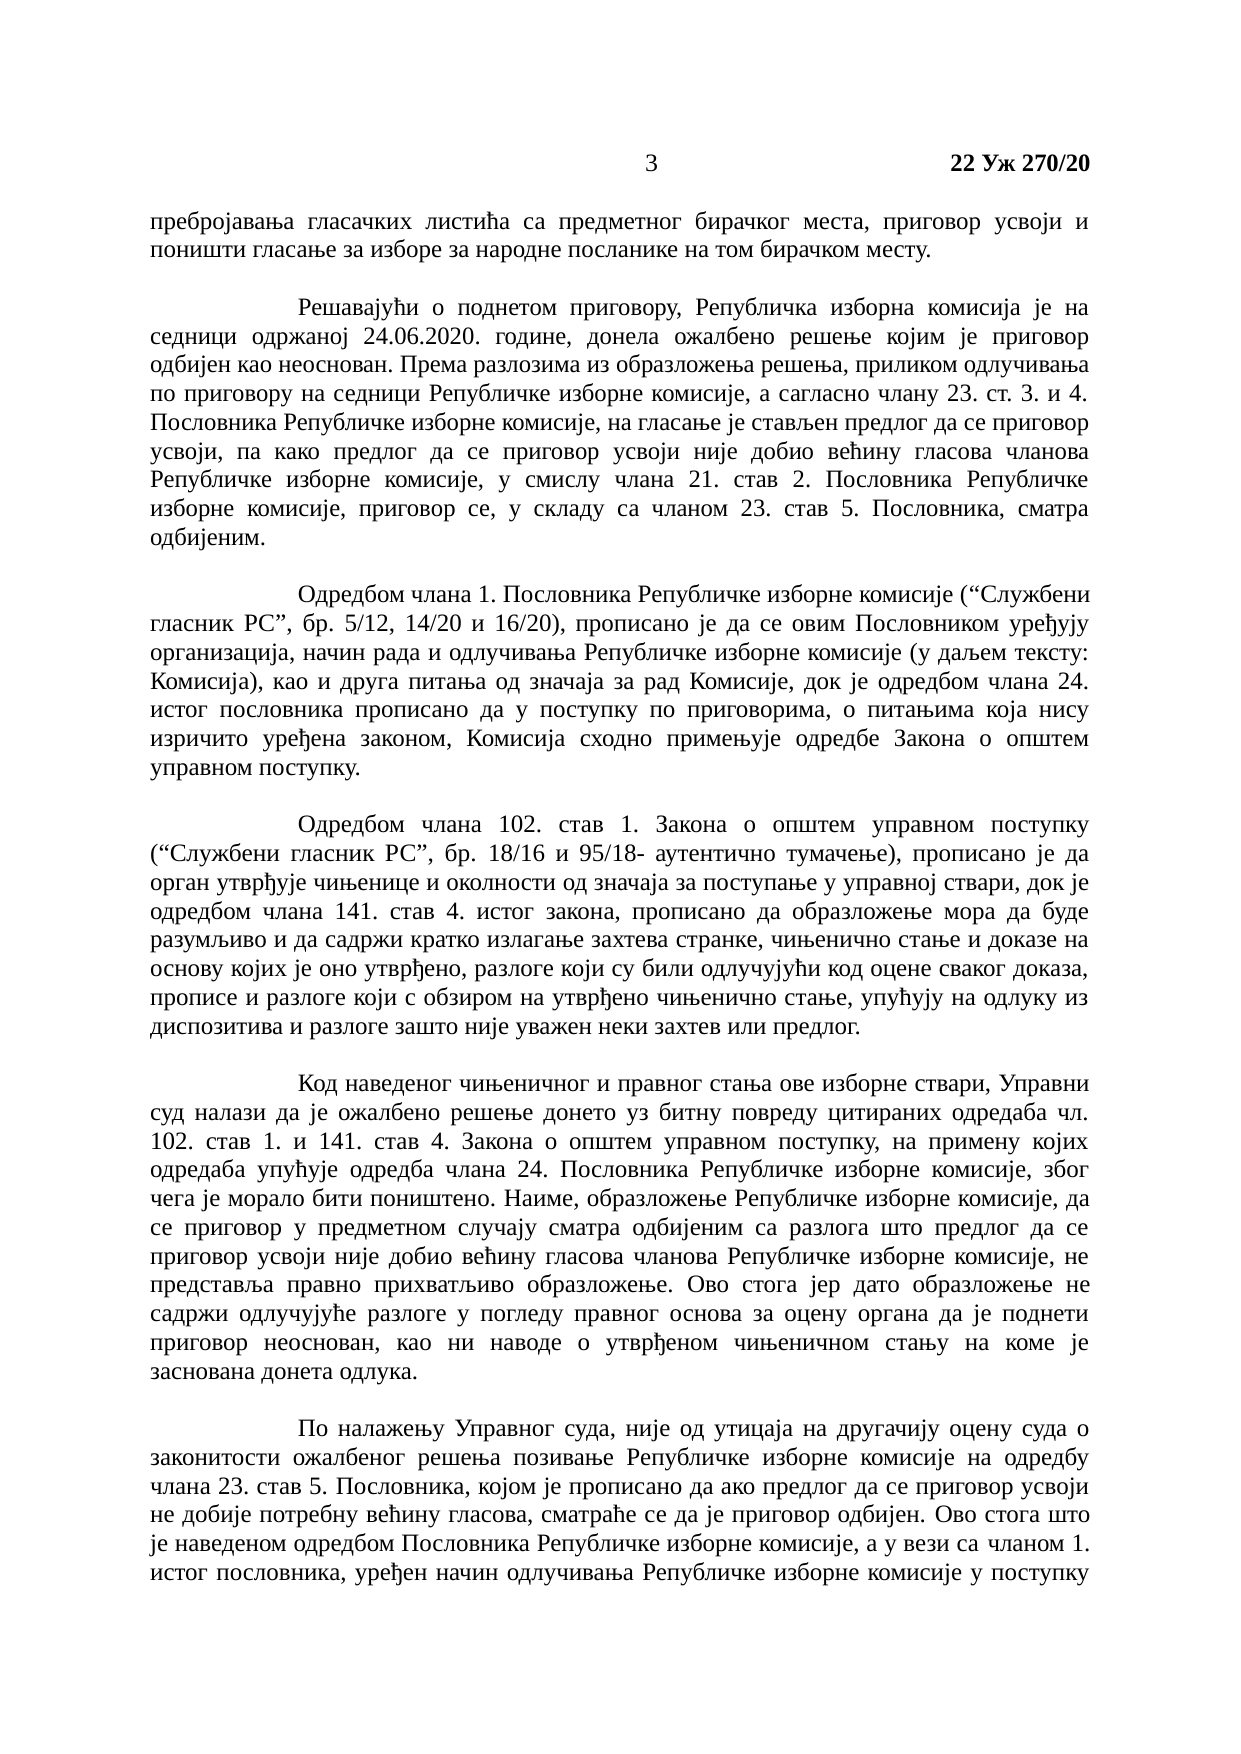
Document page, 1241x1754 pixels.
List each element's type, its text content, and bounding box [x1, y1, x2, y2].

text Одредбом члана 102. став 1. Закона о општем управном поступку (“Службени гласник РС”, бр. 18/16 и 95/18- аутентично тумачење), прописано је да орган утврђује чињенице и околности од значаја за поступање у управној ствари, док је одредбом члана 141. став 4. истог закона, прописано да образложење мора да буде разумљиво и да садржи кратко излагање захтева странке, чињенично стање и доказе на основу којих је оно утврђено, разлоге који су били одлучујући код оцене сваког доказа, прописе и разлоге који с обзиром на утврђено чињенично стање, упућују на одлуку из диспозитива и разлоге зашто није уважен неки захтев или предлог. [150, 809, 1090, 1039]
text Код наведеног чињеничног и правног стања ове изборне ствари, Управни суд налази да је ожалбено решење донето уз битну повреду цитираних одредаба чл. 102. став 1. и 141. став 4. Закона о општем управном поступку, на примену којих одредаба упућује одредба члана 24. Пословника Републичке изборне комисије, због чега је морало бити поништено. Наиме, образложење Републичке изборне комисије, да се приговор у предметном случају сматра одбијеним са разлога што предлог да се приговор усвоји није добио већину гласова чланова Републичке изборне комисије, не представља правно прихватљиво образложење. Ово стога јер дато образложење не садржи одлучујуће разлоге у погледу правног основа за оцену органа да је поднети приговор неоснован, као ни наводе о утврђеном чињеничном стању на коме је заснована донета одлука. [150, 1068, 1090, 1384]
text пребројавања гласачких листића са предметног бирачког места, приговор усвоји и поништи гласање за изборе за народне посланике на том бирачком месту. [150, 206, 1090, 263]
text По налажењу Управног суда, није од утицаја на другачију оцену суда о законитости ожалбеног решења позивање Републичке изборне комисије на одредбу члана 23. став 5. Пословника, којом је прописано да ако предлог да се приговор усвоји не добије потребну већину гласова, сматраће се да је приговор одбијен. Ово стога што је наведеном одредбом Пословника Републичке изборне комисије, а у вези са чланом 1. истог пословника, уређен начин одлучивања Републичке изборне комисије у поступку [150, 1413, 1090, 1586]
text Решавајући о поднетом приговору, Републичка изборна комисија је на седници одржаној 24.06.2020. године, донела ожалбено решење којим је приговор одбијен као неоснован. Према разлозима из образложења решења, приликом одлучивања по приговору на седници Републичке изборне комисије, а сагласно члану 23. ст. 3. и 4. Пословника Републичке изборне комисије, на гласање је стављен предлог да се приговор усвоји, па како предлог да се приговор усвоји није добио већину гласова чланова Републичке изборне комисије, у смислу члана 21. став 2. Пословника Републичке изборне комисије, приговор се, у складу са чланом 23. став 5. Пословника, сматра одбијеним. [150, 292, 1090, 551]
text Одредбом члана 1. Пословника Републичке изборне комисије (“Службени гласник РС”, бр. 5/12, 14/20 и 16/20), прописано је да се овим Пословником уређују организација, начин рада и одлучивања Републичке изборне комисије (у даљем тексту: Комисија), као и друга питања од значаја за рад Комисије, док је одредбом члана 24. истог пословника прописано да у поступку по приговорима, о питањима која нису изричито уређена законом, Комисија сходно примењује одредбе Закона о општем управном поступку. [150, 579, 1090, 781]
